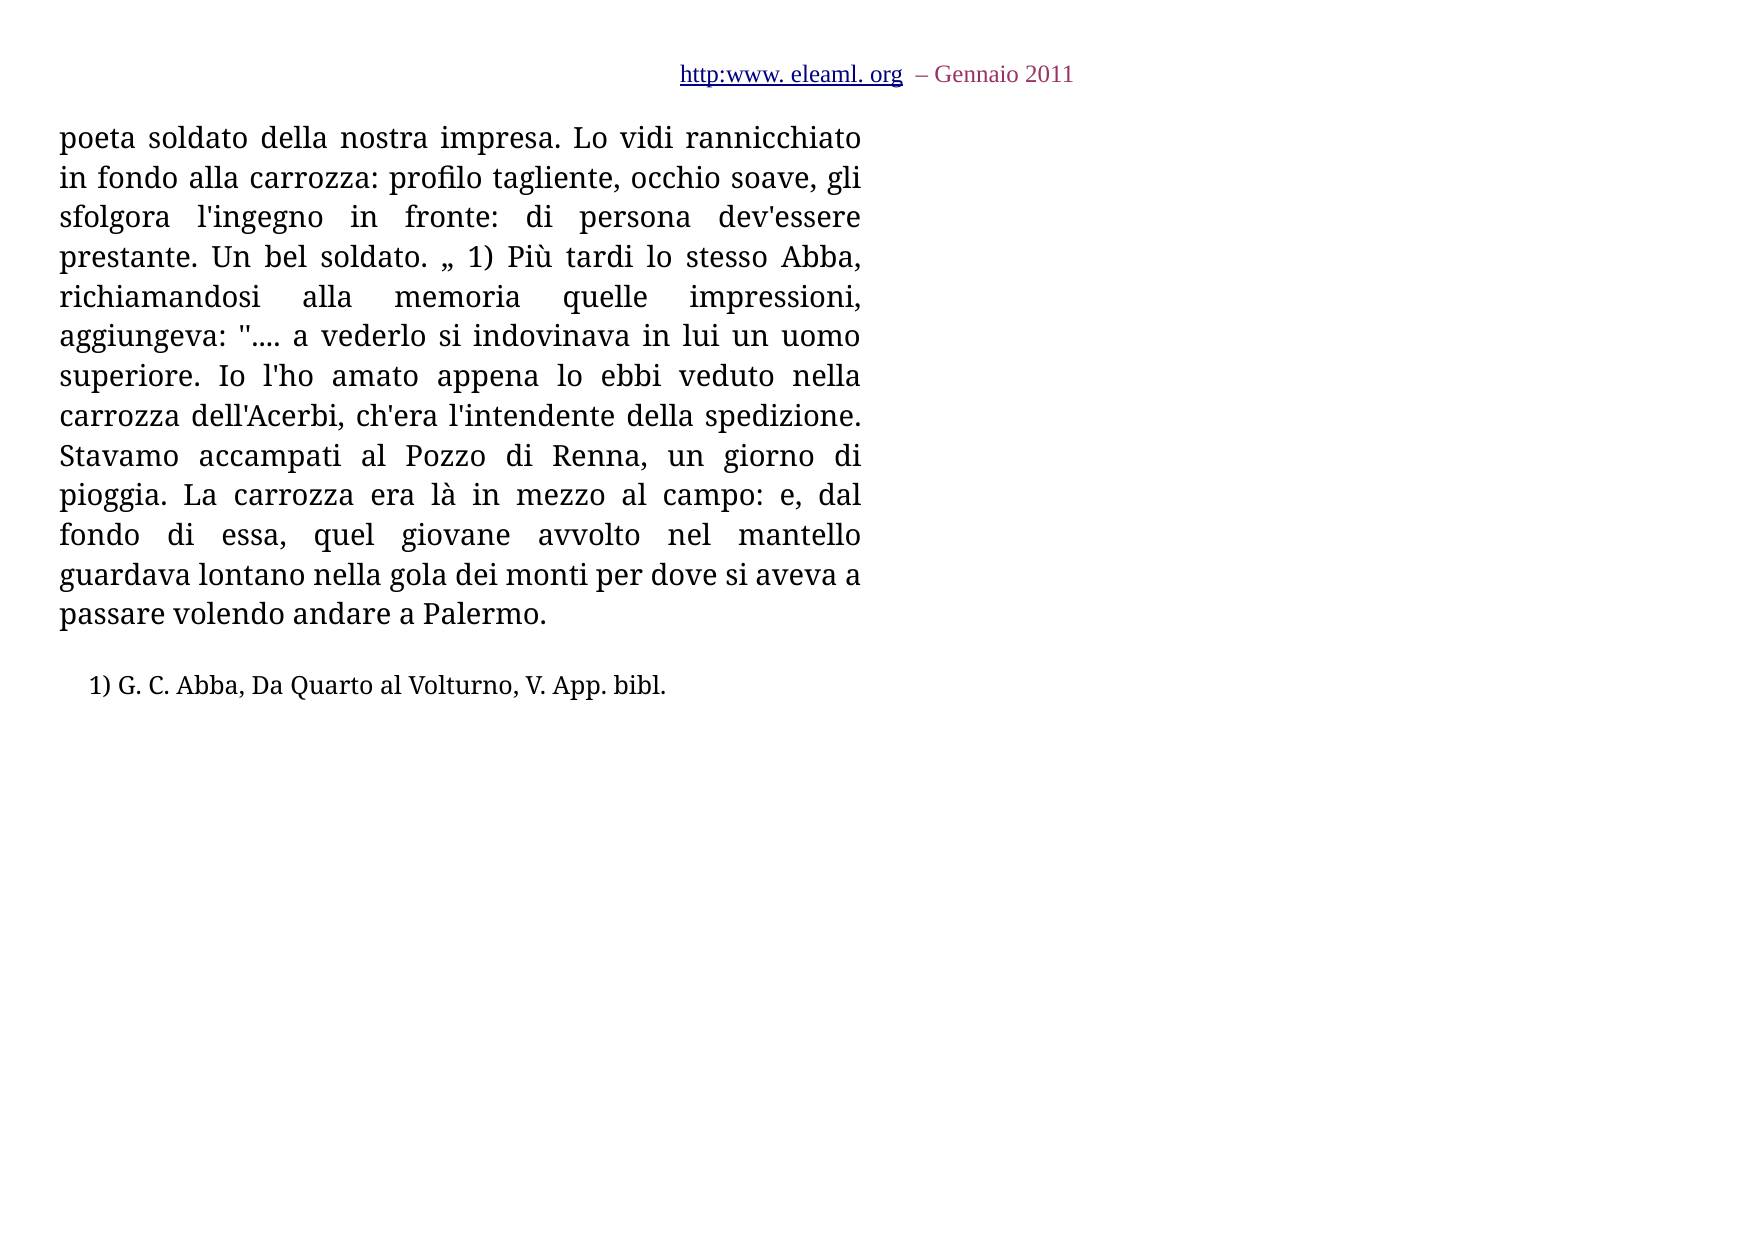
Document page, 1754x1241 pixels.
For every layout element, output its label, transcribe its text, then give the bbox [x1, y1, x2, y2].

text poeta soldato della nostra impresa. Lo vidi rannicchiato in fondo alla carrozza: profilo tagliente, occhio soave, gli sfolgora l'ingegno in fronte: di persona dev'essere prestante. Un bel soldato. „ 1) Più tardi lo stesso Abba, richiamandosi alla memoria quelle impressioni, aggiungeva: ''.... a vederlo si indovinava in lui un uomo superiore. Io l'ho amato appena lo ebbi veduto nella carrozza dell'Acerbi, ch'era l'intendente della spedizione. Stavamo accampati al Pozzo di Renna, un giorno di pioggia. La carrozza era là in mezzo al campo: e, dal fondo di essa, quel giovane avvolto nel mantello guardava lontano nella gola dei monti per dove si aveva a passare volendo andare a Palermo. [59, 117, 862, 633]
text 1) G. C. Abba, Da Quarto al Volturno, V. App. bibl. [59, 667, 862, 701]
